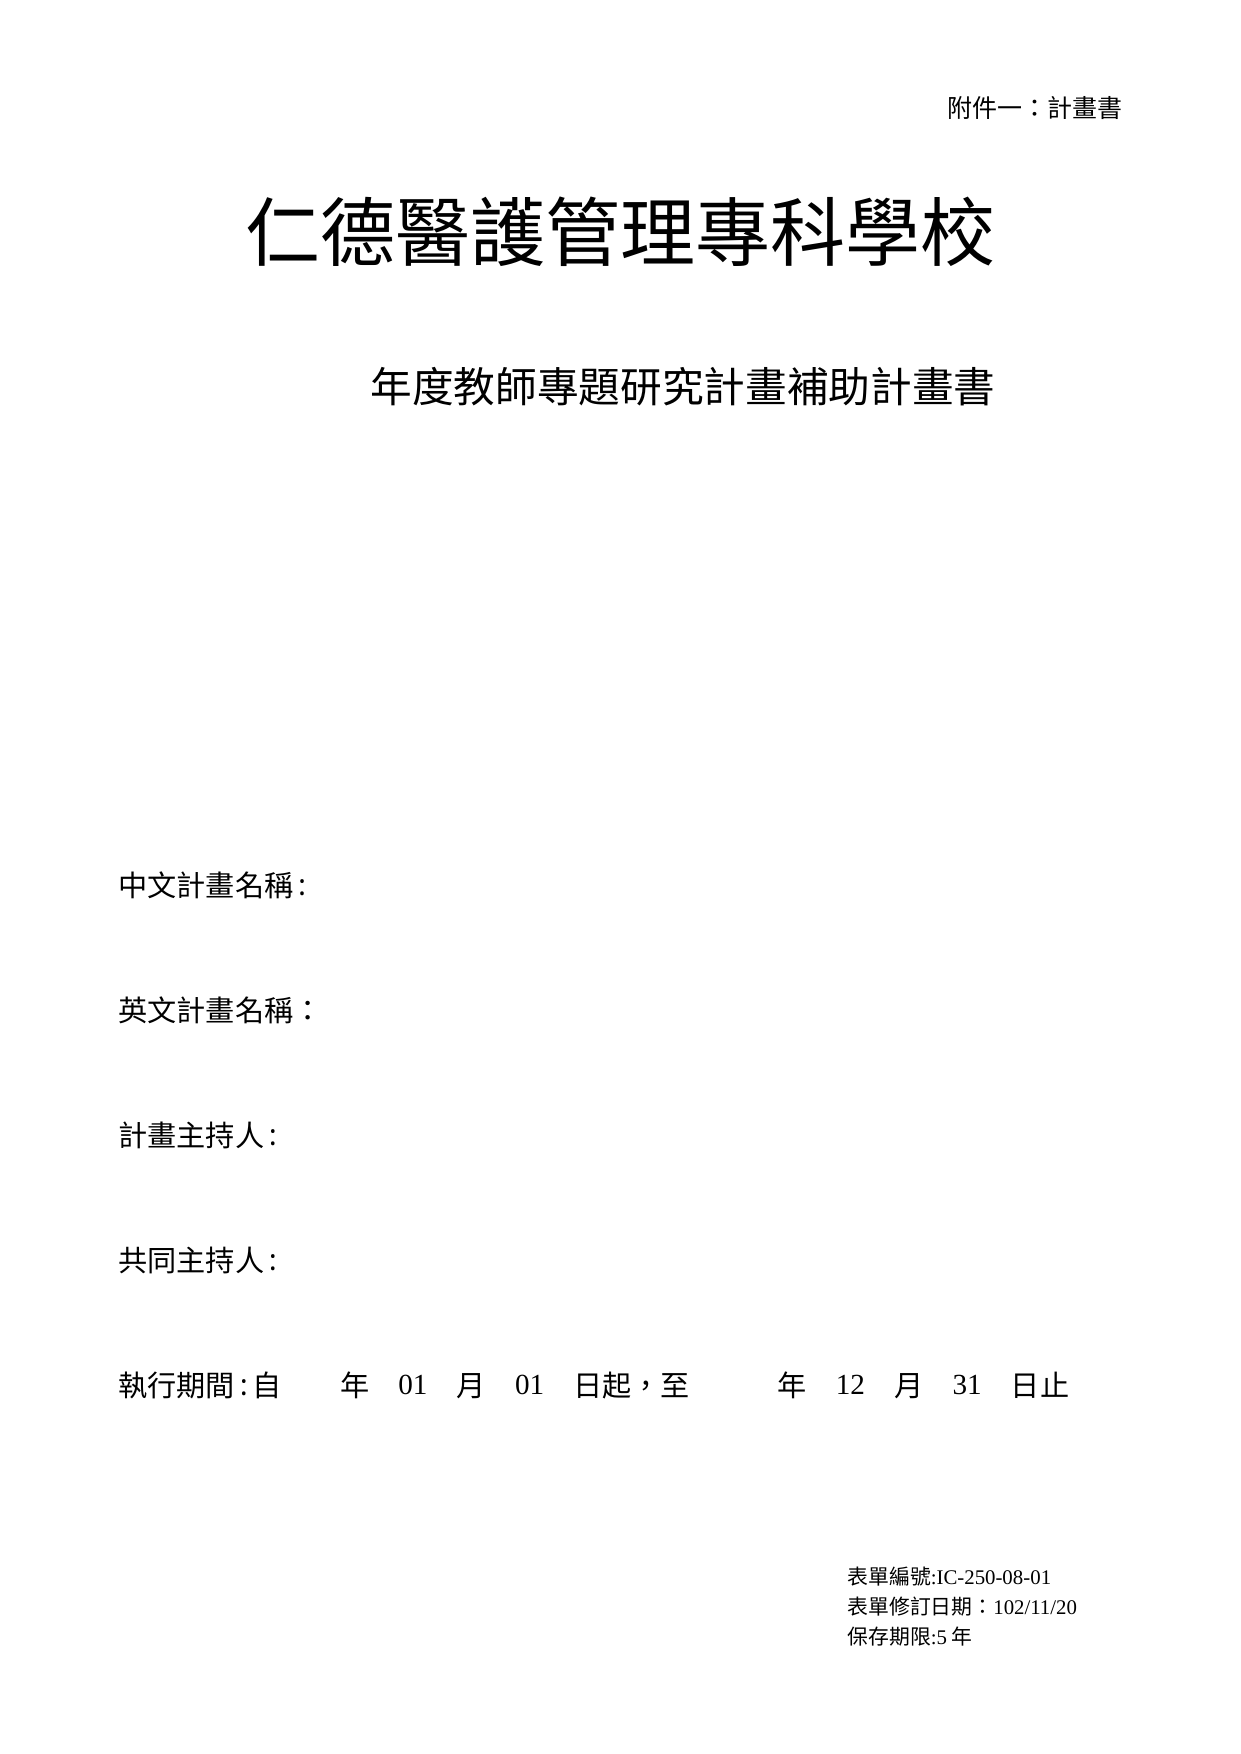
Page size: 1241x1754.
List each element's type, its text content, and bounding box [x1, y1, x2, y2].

text 中文計畫名稱: [118, 842, 1122, 905]
text 執行期間:自 年 01 月 01 日起，至 年 12 月 31 日止 [118, 1342, 1122, 1405]
text 仁德醫護管理專科學校 [118, 155, 1122, 280]
text 英文計畫名稱： [118, 967, 1122, 1030]
text 計畫主持人: [118, 1092, 1122, 1155]
text 年度教師專題研究計畫補助計畫書 [118, 342, 1122, 405]
text 共同主持人: [118, 1217, 1122, 1280]
